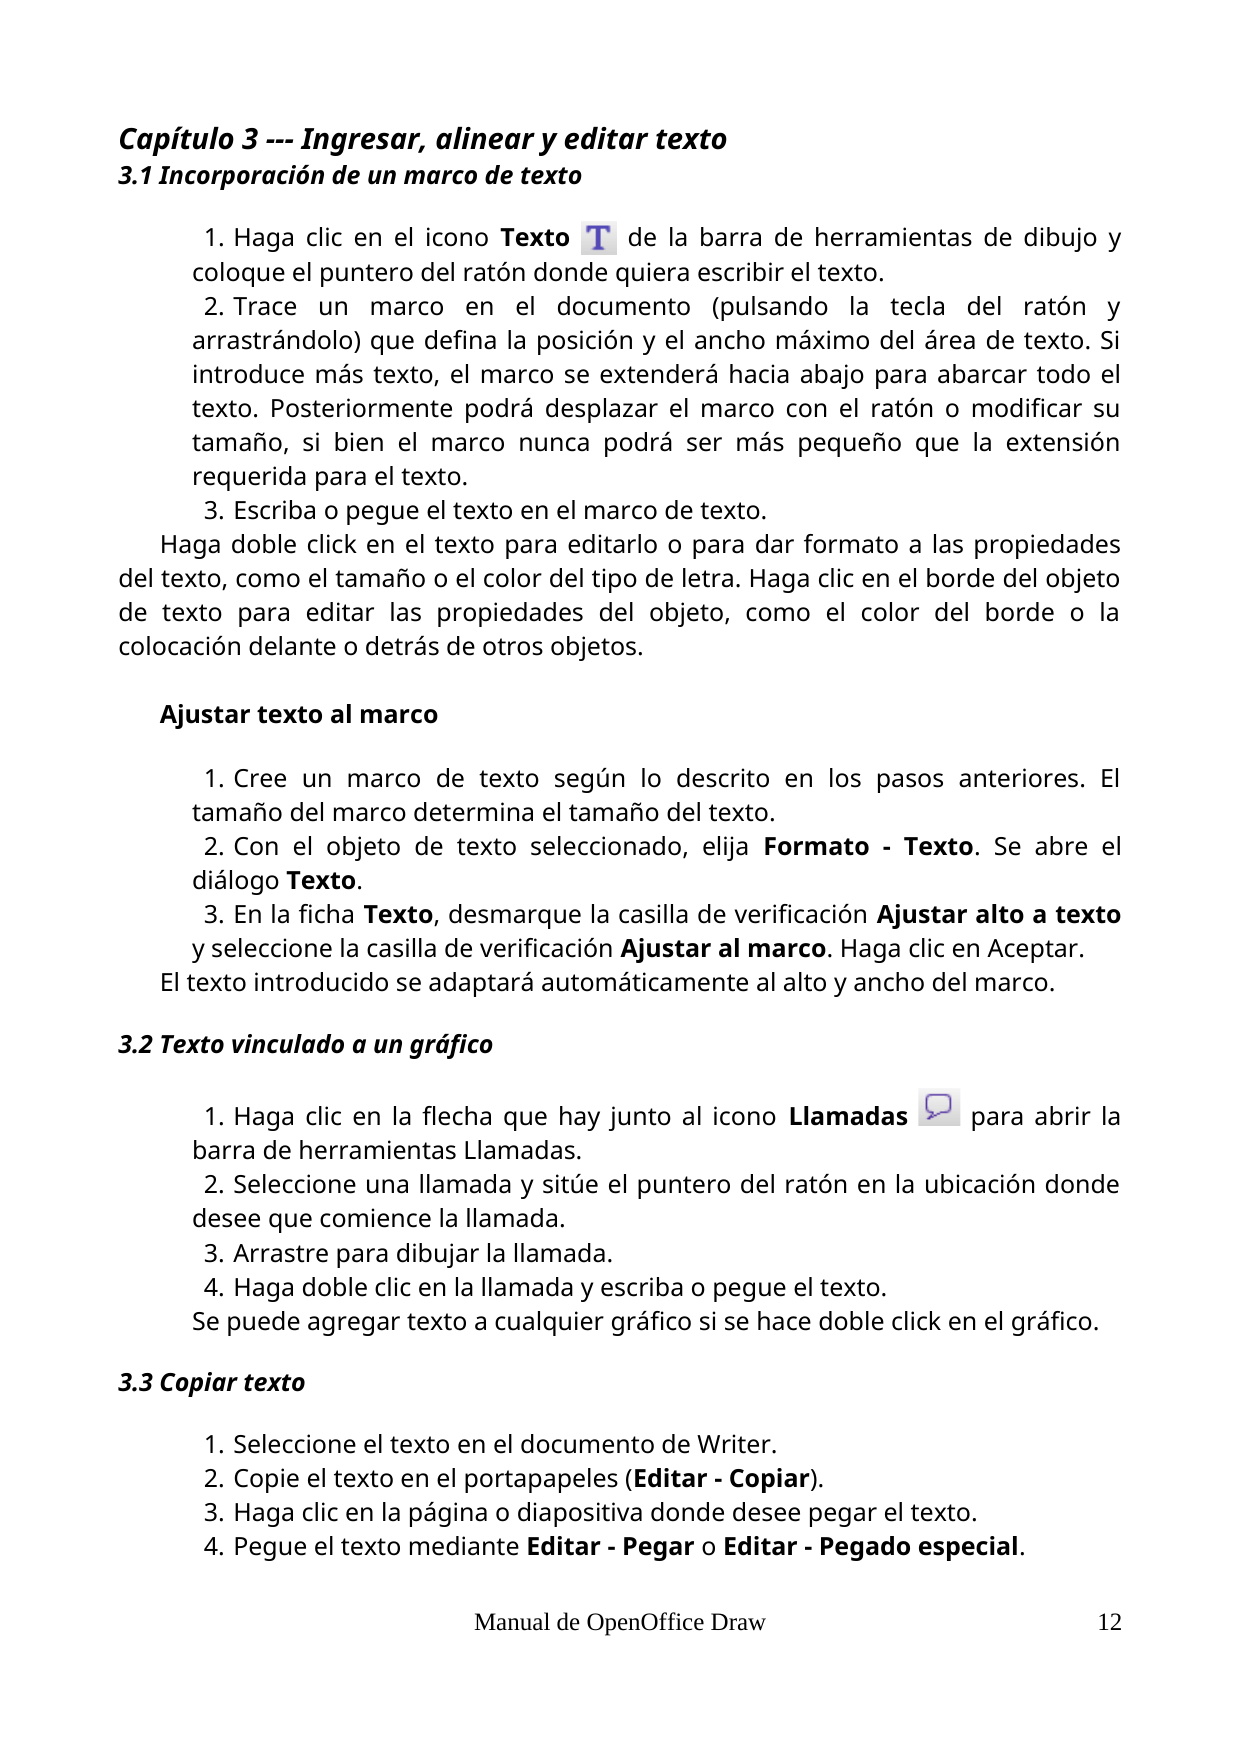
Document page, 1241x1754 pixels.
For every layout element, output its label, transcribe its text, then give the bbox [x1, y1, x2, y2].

text 3.1 Incorporación de un marco de texto [118, 158, 1122, 192]
list Seleccione el texto en el documento de Writer. [162, 1427, 1122, 1461]
text Haga doble click en el texto para editarlo o para dar formato a las propiedades del texto, como el tamaño o el color del tipo de letra. Haga clic en el borde del objeto de texto para editar las propiedades del objeto, como el color del borde o la colocación delante o detrás de otros objetos. [118, 527, 1122, 663]
list Pegue el texto mediante Editar - Pegar o Editar - Pegado especial. [162, 1529, 1122, 1563]
list Se puede agregar texto a cualquier gráfico si se hace doble click en el gráfico. [162, 1303, 1122, 1337]
list Haga clic en la flecha que hay junto al icono Llamadas para abrir la barra de herramientas Llamadas. [162, 1088, 1122, 1167]
list Haga clic en el icono Texto de la barra de herramientas de dibujo y coloque el puntero del ratón donde quiera escribir el texto. [162, 219, 1122, 288]
list Copie el texto en el portapapeles (Editar - Copiar). [162, 1461, 1122, 1495]
picture [581, 221, 617, 255]
text Ajustar texto al marco [118, 697, 1122, 731]
text Capítulo 3 --- Ingresar, alinear y editar texto [118, 118, 1122, 158]
list Arrastre para dibujar la llamada. [162, 1235, 1122, 1269]
list Con el objeto de texto seleccionado, elija Formato - Texto. Se abre el diálogo Texto. [162, 828, 1122, 897]
list Cree un marco de texto según lo descrito en los pasos anteriores. El tamaño del marco determina el tamaño del texto. [162, 760, 1122, 828]
picture [918, 1088, 961, 1126]
text 3.3 Copiar texto [118, 1365, 1122, 1399]
list Trace un marco en el documento (pulsando la tecla del ratón y arrastrándolo) que defina la posición y el ancho máximo del área de texto. Si introduce más texto, el marco se extenderá hacia abajo para abarcar todo el texto. Posteriormente podrá desplazar el marco con el ratón o modificar su tamaño, si bien el marco nunca podrá ser más pequeño que la extensión requerida para el texto. [162, 288, 1122, 493]
list En la ficha Texto, desmarque la casilla de verificación Ajustar alto a texto y seleccione la casilla de verificación Ajustar al marco. Haga clic en Aceptar. [162, 897, 1122, 965]
list Escriba o pegue el texto en el marco de texto. [162, 493, 1122, 527]
list Haga clic en la página o diapositiva donde desee pegar el texto. [162, 1495, 1122, 1529]
text El texto introducido se adaptará automáticamente al alto y ancho del marco. [118, 965, 1122, 999]
text 3.2 Texto vinculado a un gráfico [118, 1026, 1122, 1061]
list Haga doble clic en la llamada y escriba o pegue el texto. [162, 1269, 1122, 1303]
list Seleccione una llamada y sitúe el puntero del ratón en la ubicación donde desee que comience la llamada. [162, 1167, 1122, 1235]
